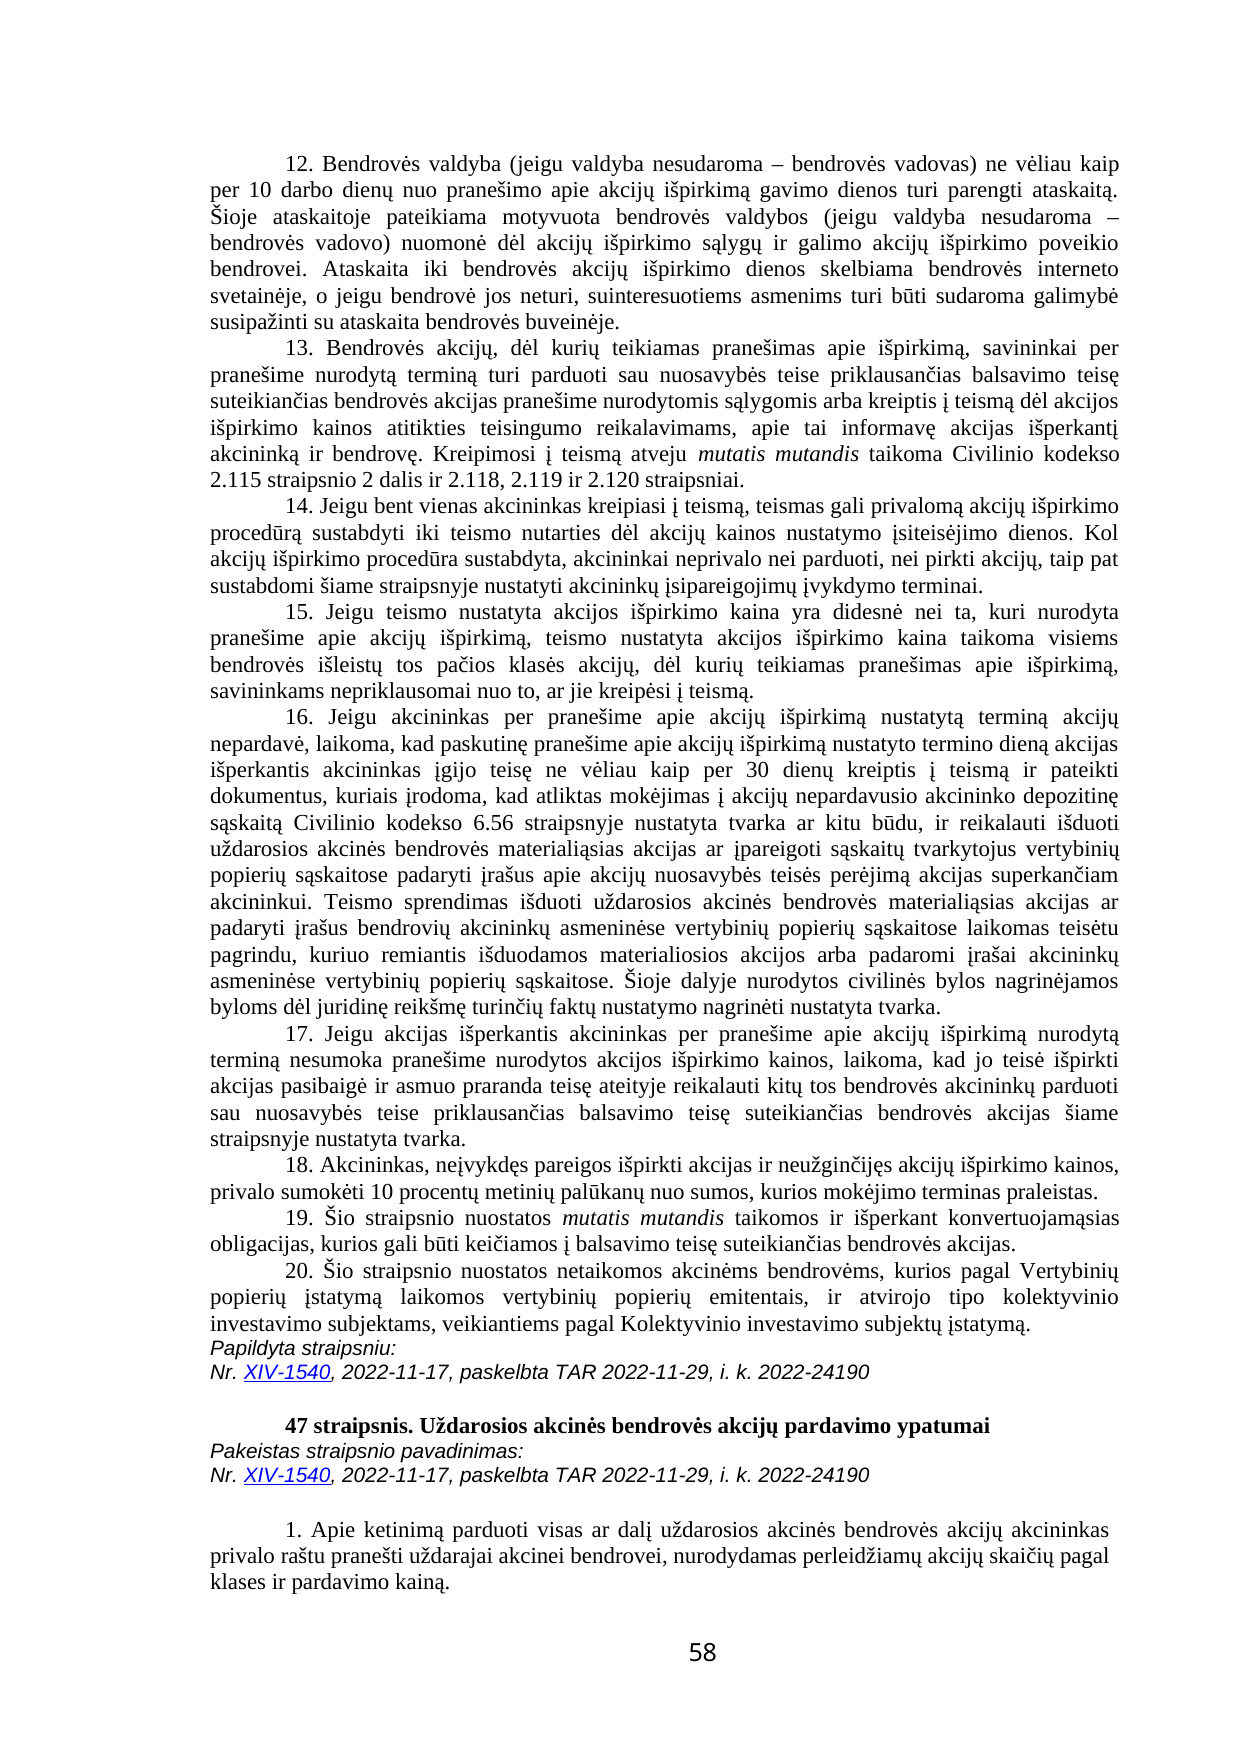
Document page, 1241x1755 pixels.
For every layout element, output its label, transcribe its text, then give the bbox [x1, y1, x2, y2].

text 47 straipsnis. Uždarosios akcinės bendrovės akcijų pardavimo ypatumai [210, 1413, 1111, 1439]
text 1. Apie ketinimą parduoti visas ar dalį uždarosios akcinės bendrovės akcijų akcininkas privalo raštu pranešti uždarajai akcinei bendrovei, nurodydamas perleidžiamų akcijų skaičių pagal klases ir pardavimo kainą. [210, 1516, 1111, 1595]
text Papildyta straipsniu: [210, 1336, 1120, 1360]
text 15. Jeigu teismo nustatyta akcijos išpirkimo kaina yra didesnė nei ta, kuri nurodyta pranešime apie akcijų išpirkimą, teismo nustatyta akcijos išpirkimo kaina taikoma visiems bendrovės išleistų tos pačios klasės akcijų, dėl kurių teikiamas pranešimas apie išpirkimą, savininkams nepriklausomai nuo to, ar jie kreipėsi į teismą. [210, 598, 1120, 703]
text 20. Šio straipsnio nuostatos netaikomos akcinėms bendrovėms, kurios pagal Vertybinių popierių įstatymą laikomos vertybinių popierių emitentais, ir atvirojo tipo kolektyvinio investavimo subjektams, veikiantiems pagal Kolektyvinio investavimo subjektų įstatymą. [210, 1257, 1120, 1336]
text 19. Šio straipsnio nuostatos mutatis mutandis taikomos ir išperkant konvertuojamąsias obligacijas, kurios gali būti keičiamos į balsavimo teisę suteikiančias bendrovės akcijas. [210, 1204, 1120, 1257]
text Pakeistas straipsnio pavadinimas: [210, 1439, 1120, 1463]
text Nr. XIV-1540, 2022-11-17, paskelbta TAR 2022-11-29, i. k. 2022-24190 [210, 1360, 1120, 1384]
text 16. Jeigu akcininkas per pranešime apie akcijų išpirkimą nustatytą terminą akcijų nepardavė, laikoma, kad paskutinę pranešime apie akcijų išpirkimą nustatyto termino dieną akcijas išperkantis akcininkas įgijo teisę ne vėliau kaip per 30 dienų kreiptis į teismą ir pateikti dokumentus, kuriais įrodoma, kad atliktas mokėjimas į akcijų nepardavusio akcininko depozitinę sąskaitą Civilinio kodekso 6.56 straipsnyje nustatyta tvarka ar kitu būdu, ir reikalauti išduoti uždarosios akcinės bendrovės materialiąsias akcijas ar įpareigoti sąskaitų tvarkytojus vertybinių popierių sąskaitose padaryti įrašus apie akcijų nuosavybės teisės perėjimą akcijas superkančiam akcininkui. Teismo sprendimas išduoti uždarosios akcinės bendrovės materialiąsias akcijas ar padaryti įrašus bendrovių akcininkų asmeninėse vertybinių popierių sąskaitose laikomas teisėtu pagrindu, kuriuo remiantis išduodamos materialiosios akcijos arba padaromi įrašai akcininkų asmeninėse vertybinių popierių sąskaitose. Šioje dalyje nurodytos civilinės bylos nagrinėjamos byloms dėl juridinę reikšmę turinčių faktų nustatymo nagrinėti nustatyta tvarka. [210, 703, 1120, 1020]
text Nr. XIV-1540, 2022-11-17, paskelbta TAR 2022-11-29, i. k. 2022-24190 [210, 1463, 1120, 1487]
text 18. Akcininkas, neįvykdęs pareigos išpirkti akcijas ir neužginčijęs akcijų išpirkimo kainos, privalo sumokėti 10 procentų metinių palūkanų nuo sumos, kurios mokėjimo terminas praleistas. [210, 1151, 1120, 1204]
text 12. Bendrovės valdyba (jeigu valdyba nesudaroma – bendrovės vadovas) ne vėliau kaip per 10 darbo dienų nuo pranešimo apie akcijų išpirkimą gavimo dienos turi parengti ataskaitą. Šioje ataskaitoje pateikiama motyvuota bendrovės valdybos (jeigu valdyba nesudaroma – bendrovės vadovo) nuomonė dėl akcijų išpirkimo sąlygų ir galimo akcijų išpirkimo poveikio bendrovei. Ataskaita iki bendrovės akcijų išpirkimo dienos skelbiama bendrovės interneto svetainėje, o jeigu bendrovė jos neturi, suinteresuotiems asmenims turi būti sudaroma galimybė susipažinti su ataskaita bendrovės buveinėje. [210, 150, 1120, 334]
text 13. Bendrovės akcijų, dėl kurių teikiamas pranešimas apie išpirkimą, savininkai per pranešime nurodytą terminą turi parduoti sau nuosavybės teise priklausančias balsavimo teisę suteikiančias bendrovės akcijas pranešime nurodytomis sąlygomis arba kreiptis į teismą dėl akcijos išpirkimo kainos atitikties teisingumo reikalavimams, apie tai informavę akcijas išperkantį akcininką ir bendrovę. Kreipimosi į teismą atveju mutatis mutandis taikoma Civilinio kodekso 2.115 straipsnio 2 dalis ir 2.118, 2.119 ir 2.120 straipsniai. [210, 334, 1120, 493]
text 14. Jeigu bent vienas akcininkas kreipiasi į teismą, teismas gali privalomą akcijų išpirkimo procedūrą sustabdyti iki teismo nutarties dėl akcijų kainos nustatymo įsiteisėjimo dienos. Kol akcijų išpirkimo procedūra sustabdyta, akcininkai neprivalo nei parduoti, nei pirkti akcijų, taip pat sustabdomi šiame straipsnyje nustatyti akcininkų įsipareigojimų įvykdymo terminai. [210, 493, 1120, 598]
text 17. Jeigu akcijas išperkantis akcininkas per pranešime apie akcijų išpirkimą nurodytą terminą nesumoka pranešime nurodytos akcijos išpirkimo kainos, laikoma, kad jo teisė išpirkti akcijas pasibaigė ir asmuo praranda teisę ateityje reikalauti kitų tos bendrovės akcininkų parduoti sau nuosavybės teise priklausančias balsavimo teisę suteikiančias bendrovės akcijas šiame straipsnyje nustatyta tvarka. [210, 1020, 1120, 1151]
